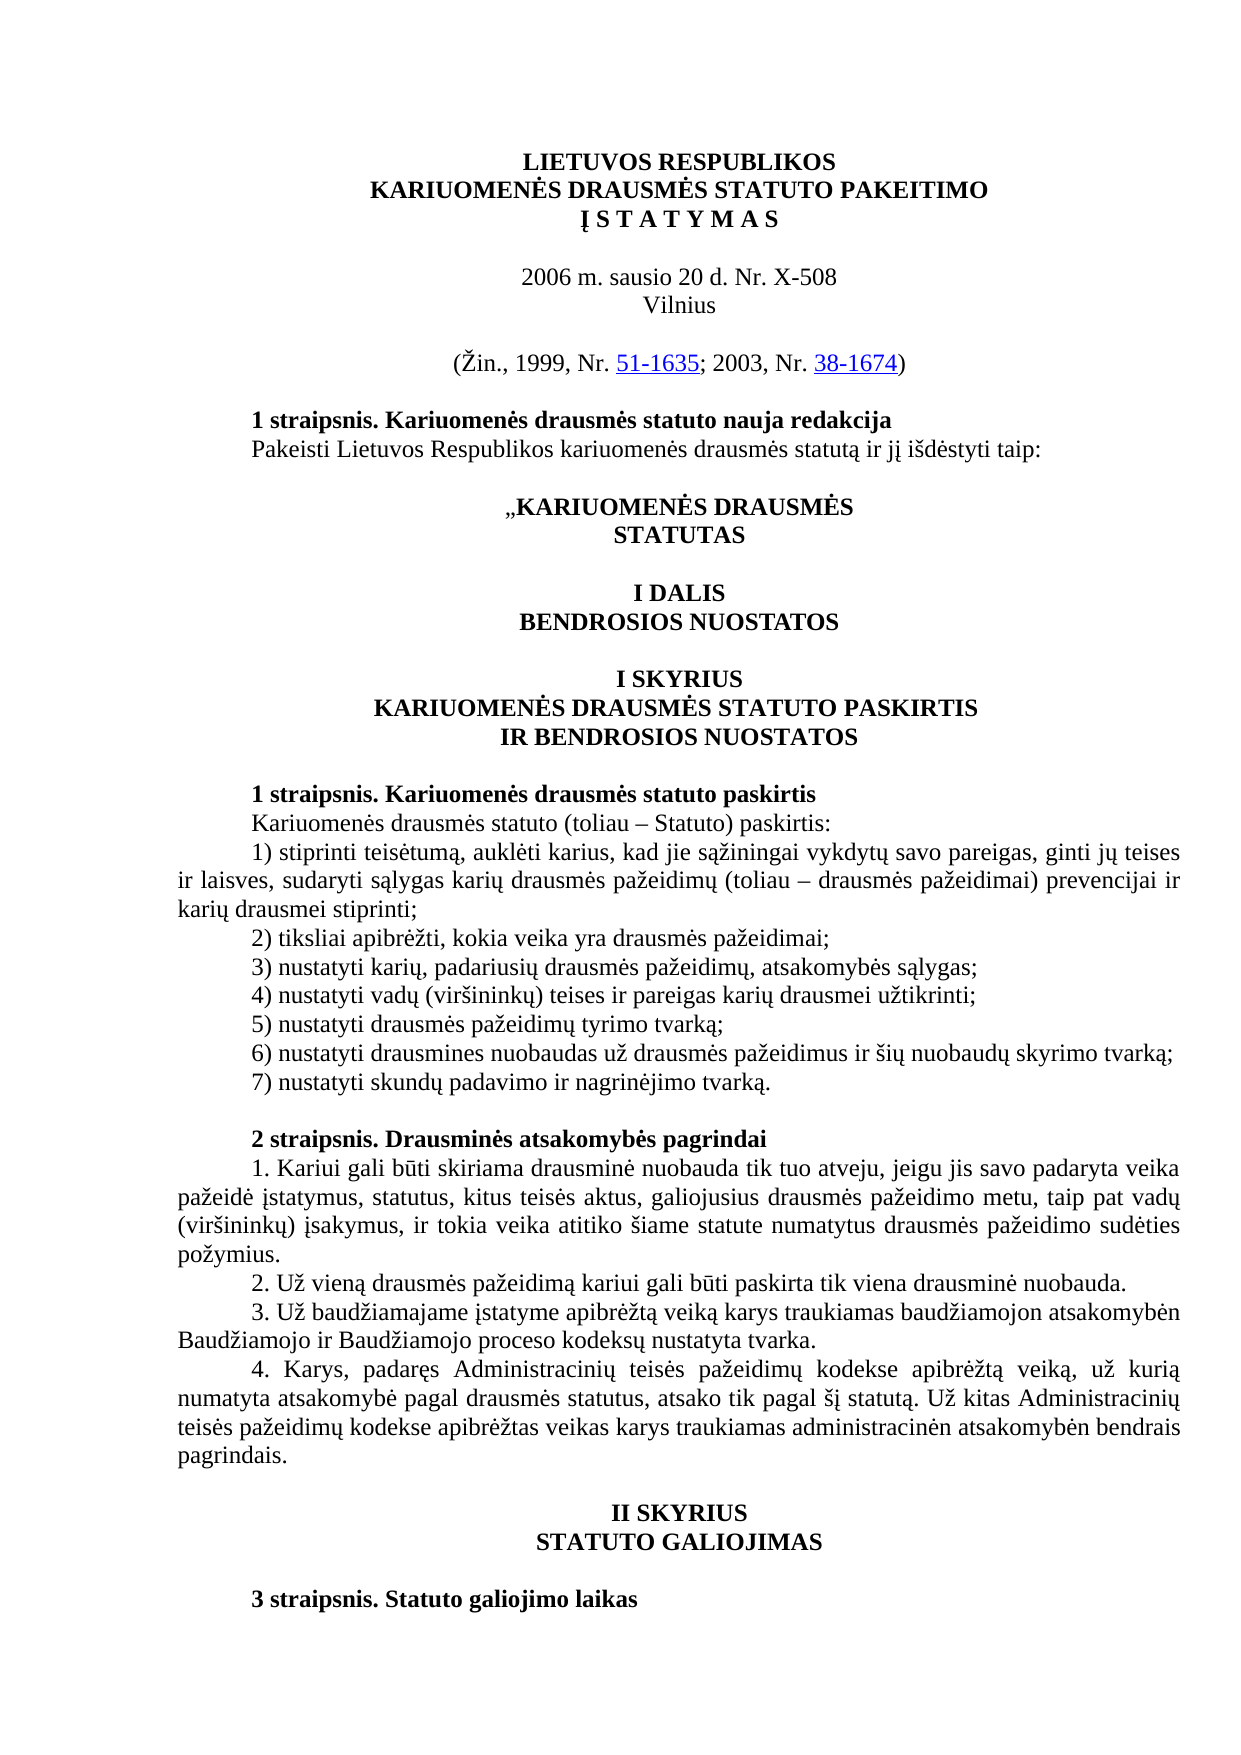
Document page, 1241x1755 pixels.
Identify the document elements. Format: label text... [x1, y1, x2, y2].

text 1 straipsnis. Kariuomenės drausmės statuto nauja redakcija [177, 406, 1181, 434]
text I SKYRIUS [177, 664, 1181, 693]
text 2 straipsnis. Drausminės atsakomybės pagrindai [177, 1124, 1181, 1153]
text KARIUOMENĖS DRAUSMĖS STATUTO PASKIRTIS IR BENDROSIOS NUOSTATOS [177, 693, 1181, 751]
text 3. Už baudžiamajame įstatyme apibrėžtą veiką karys traukiamas baudžiamojon atsakomybėn Baudžiamojo ir Baudžiamojo proceso kodeksų nustatyta tvarka. [177, 1297, 1181, 1354]
text LIETUVOS RESPUBLIKOS KARIUOMENĖS DRAUSMĖS STATUTO PAKEITIMO Į S T A T Y M A S [177, 147, 1181, 233]
text 3 straipsnis. Statuto galiojimo laikas [177, 1584, 1181, 1613]
text 1. Kariui gali būti skiriama drausminė nuobauda tik tuo atveju, jeigu jis savo padaryta veika pažeidė įstatymus, statutus, kitus teisės aktus, galiojusius drausmės pažeidimo metu, taip pat vadų (viršininkų) įsakymus, ir tokia veika atitiko šiame statute numatytus drausmės pažeidimo sudėties požymius. [177, 1153, 1181, 1268]
text 6) nustatyti drausmines nuobaudas už drausmės pažeidimus ir šių nuobaudų skyrimo tvarką; [177, 1038, 1181, 1067]
text 7) nustatyti skundų padavimo ir nagrinėjimo tvarką. [177, 1067, 1181, 1096]
text 2006 m. sausio 20 d. Nr. X-508 [177, 262, 1181, 291]
text „KARIUOMENĖS DRAUSMĖS STATUTAS [177, 492, 1181, 549]
text 5) nustatyti drausmės pažeidimų tyrimo tvarką; [177, 1009, 1181, 1038]
text 1 straipsnis. Kariuomenės drausmės statuto paskirtis [177, 779, 1181, 808]
text (Žin., 1999, Nr. 51-1635; 2003, Nr. 38-1674) [177, 348, 1181, 377]
text Kariuomenės drausmės statuto (toliau – Statuto) paskirtis: [177, 808, 1181, 837]
text 1) stiprinti teisėtumą, auklėti karius, kad jie sąžiningai vykdytų savo pareigas, ginti jų teises ir laisves, sudaryti sąlygas karių drausmės pažeidimų (toliau – drausmės pažeidimai) prevencijai ir karių drausmei stiprinti; [177, 837, 1181, 923]
text Pakeisti Lietuvos Respublikos kariuomenės drausmės statutą ir jį išdėstyti taip: [177, 434, 1181, 463]
text I DALIS [177, 578, 1181, 607]
text 3) nustatyti karių, padariusių drausmės pažeidimų, atsakomybės sąlygas; [177, 952, 1181, 981]
text 4) nustatyti vadų (viršininkų) teises ir pareigas karių drausmei užtikrinti; [177, 981, 1181, 1009]
text 2) tiksliai apibrėžti, kokia veika yra drausmės pažeidimai; [177, 923, 1181, 952]
text Vilnius [177, 291, 1181, 319]
text STATUTO GALIOJIMAS [177, 1527, 1181, 1556]
text II SKYRIUS [177, 1498, 1181, 1527]
text 2. Už vieną drausmės pažeidimą kariui gali būti paskirta tik viena drausminė nuobauda. [177, 1268, 1181, 1297]
text BENDROSIOS NUOSTATOS [177, 607, 1181, 636]
text 4. Karys, padaręs Administracinių teisės pažeidimų kodekse apibrėžtą veiką, už kurią numatyta atsakomybė pagal drausmės statutus, atsako tik pagal šį statutą. Už kitas Administracinių teisės pažeidimų kodekse apibrėžtas veikas karys traukiamas administracinėn atsakomybėn bendrais pagrindais. [177, 1354, 1181, 1469]
